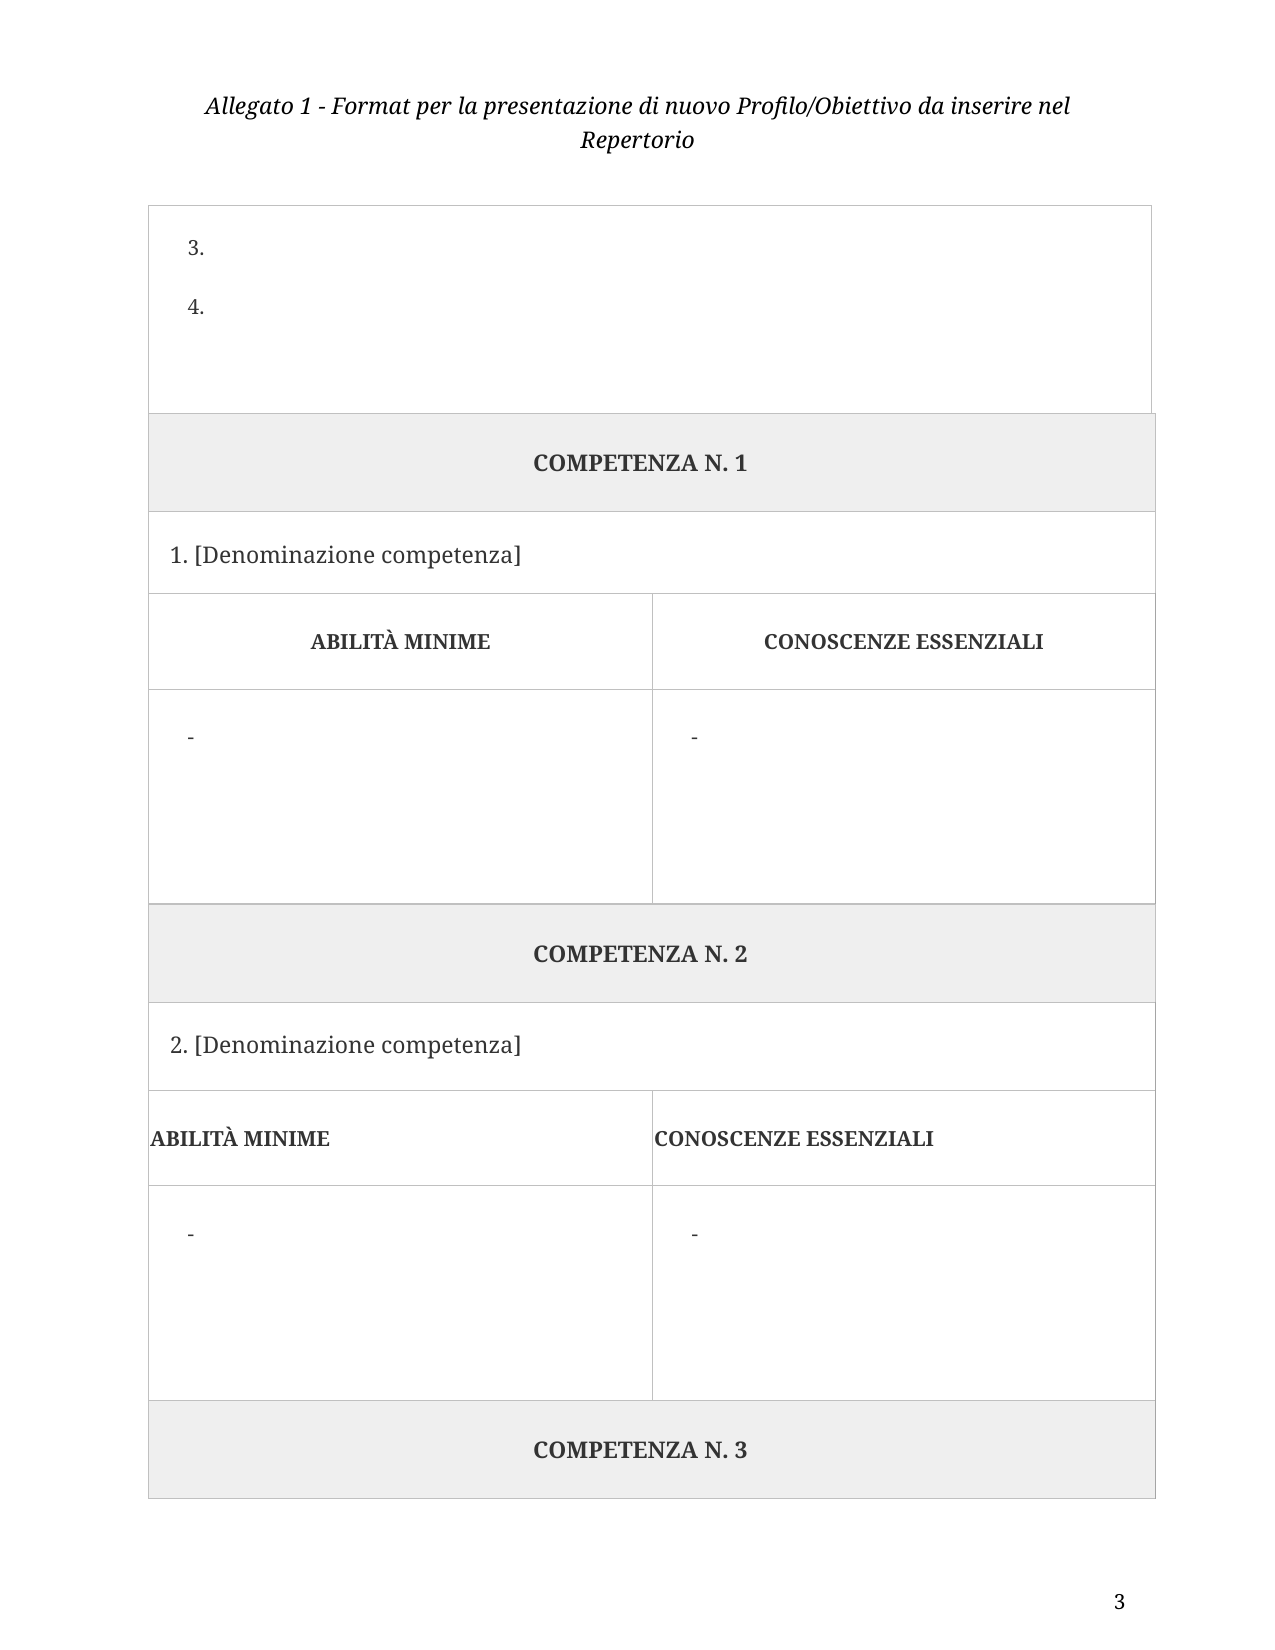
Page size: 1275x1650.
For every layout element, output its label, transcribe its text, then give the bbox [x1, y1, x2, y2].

table_cell 2. [Denominazione competenza] [149, 1003, 1155, 1090]
table_cell ABILITÀ MINIME [149, 594, 652, 688]
table_cell [653, 1186, 1155, 1400]
table_cell [149, 206, 1151, 413]
table_cell COMPETENZA N. 3 [149, 1401, 1155, 1498]
table_cell [653, 690, 1155, 903]
table_header COMPETENZA N. 2 [149, 905, 1155, 1002]
table_cell [149, 690, 652, 903]
table_cell ABILITÀ MINIME [149, 1091, 652, 1185]
table_cell 1. [Denominazione competenza] [149, 512, 1155, 593]
table_cell [149, 1186, 652, 1400]
table_cell COMPETENZA N. 1 [149, 414, 1155, 511]
table_cell CONOSCENZE ESSENZIALI [653, 594, 1155, 688]
table_cell CONOSCENZE ESSENZIALI [653, 1091, 1155, 1185]
